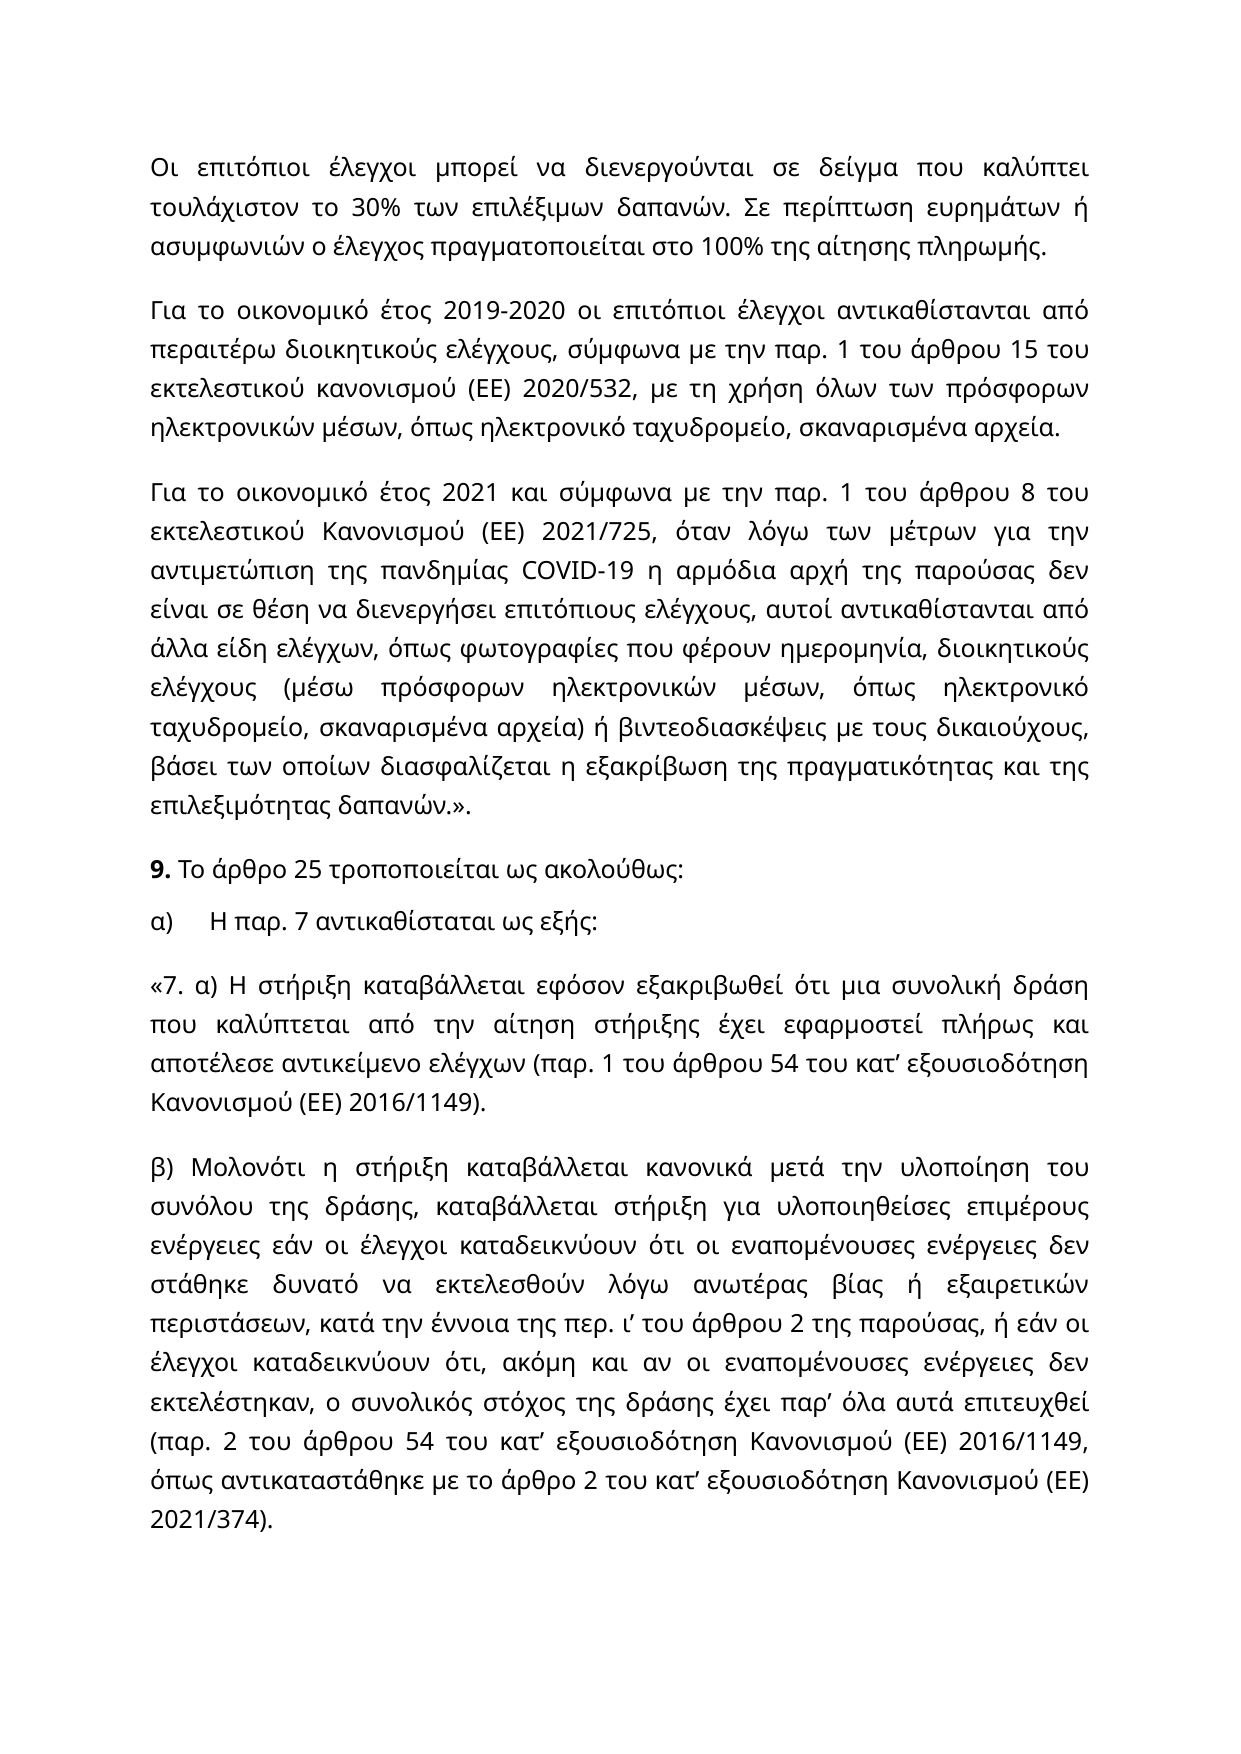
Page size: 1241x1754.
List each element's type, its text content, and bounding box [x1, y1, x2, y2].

text Για το οικονομικό έτος 2019-2020 οι επιτόπιοι έλεγχοι αντικαθίστανται από περαιτέρω διοικητικούς ελέγχους, σύμφωνα με την παρ. 1 του άρθρου 15 του εκτελεστικού κανονισμού (ΕΕ) 2020/532, με τη χρήση όλων των πρόσφορων ηλεκτρονικών μέσων, όπως ηλεκτρονικό ταχυδρομείο, σκαναρισμένα αρχεία. [150, 292, 1090, 444]
text «7. α) Η στήριξη καταβάλλεται εφόσον εξακριβωθεί ότι μια συνολική δράση που καλύπτεται από την αίτηση στήριξης έχει εφαρμοστεί πλήρως και αποτέλεσε αντικείμενο ελέγχων (παρ. 1 του άρθρου 54 του κατ’ εξουσιοδότηση Κανονισμού (ΕΕ) 2016/1149). [150, 967, 1090, 1119]
text 9. Το άρθρο 25 τροποποιείται ως ακολούθως: [150, 852, 1090, 886]
text β) Μολονότι η στήριξη καταβάλλεται κανονικά μετά την υλοποίηση του συνόλου της δράσης, καταβάλλεται στήριξη για υλοποιηθείσες επιμέρους ενέργειες εάν οι έλεγχοι καταδεικνύουν ότι οι εναπομένουσες ενέργειες δεν στάθηκε δυνατό να εκτελεσθούν λόγω ανωτέρας βίας ή εξαιρετικών περιστάσεων, κατά την έννοια της περ. ι’ του άρθρου 2 της παρούσας, ή εάν οι έλεγχοι καταδεικνύουν ότι, ακόμη και αν οι εναπομένουσες ενέργειες δεν εκτελέστηκαν, ο συνολικός στόχος της δράσης έχει παρ’ όλα αυτά επιτευχθεί (παρ. 2 του άρθρου 54 του κατ’ εξουσιοδότηση Κανονισμού (ΕΕ) 2016/1149, όπως αντικαταστάθηκε με το άρθρο 2 του κατ’ εξουσιοδότηση Κανονισμού (ΕΕ) 2021/374). [150, 1149, 1090, 1536]
list α) Η παρ. 7 αντικαθίσταται ως εξής: [150, 903, 1090, 937]
text Οι επιτόπιοι έλεγχοι μπορεί να διενεργούνται σε δείγμα που καλύπτει τουλάχιστον το 30% των επιλέξιμων δαπανών. Σε περίπτωση ευρημάτων ή ασυμφωνιών ο έλεγχος πραγματοποιείται στο 100% της αίτησης πληρωμής. [150, 150, 1090, 262]
text Για το οικονομικό έτος 2021 και σύμφωνα με την παρ. 1 του άρθρου 8 του εκτελεστικού Κανονισμού (ΕΕ) 2021/725, όταν λόγω των μέτρων για την αντιμετώπιση της πανδημίας COVID-19 η αρμόδια αρχή της παρούσας δεν είναι σε θέση να διενεργήσει επιτόπιους ελέγχους, αυτοί αντικαθίστανται από άλλα είδη ελέγχων, όπως φωτογραφίες που φέρουν ημερομηνία, διοικητικούς ελέγχους (μέσω πρόσφορων ηλεκτρονικών μέσων, όπως ηλεκτρονικό ταχυδρομείο, σκαναρισμένα αρχεία) ή βιντεοδιασκέψεις με τους δικαιούχους, βάσει των οποίων διασφαλίζεται η εξακρίβωση της πραγματικότητας και της επιλεξιμότητας δαπανών.». [150, 474, 1090, 822]
